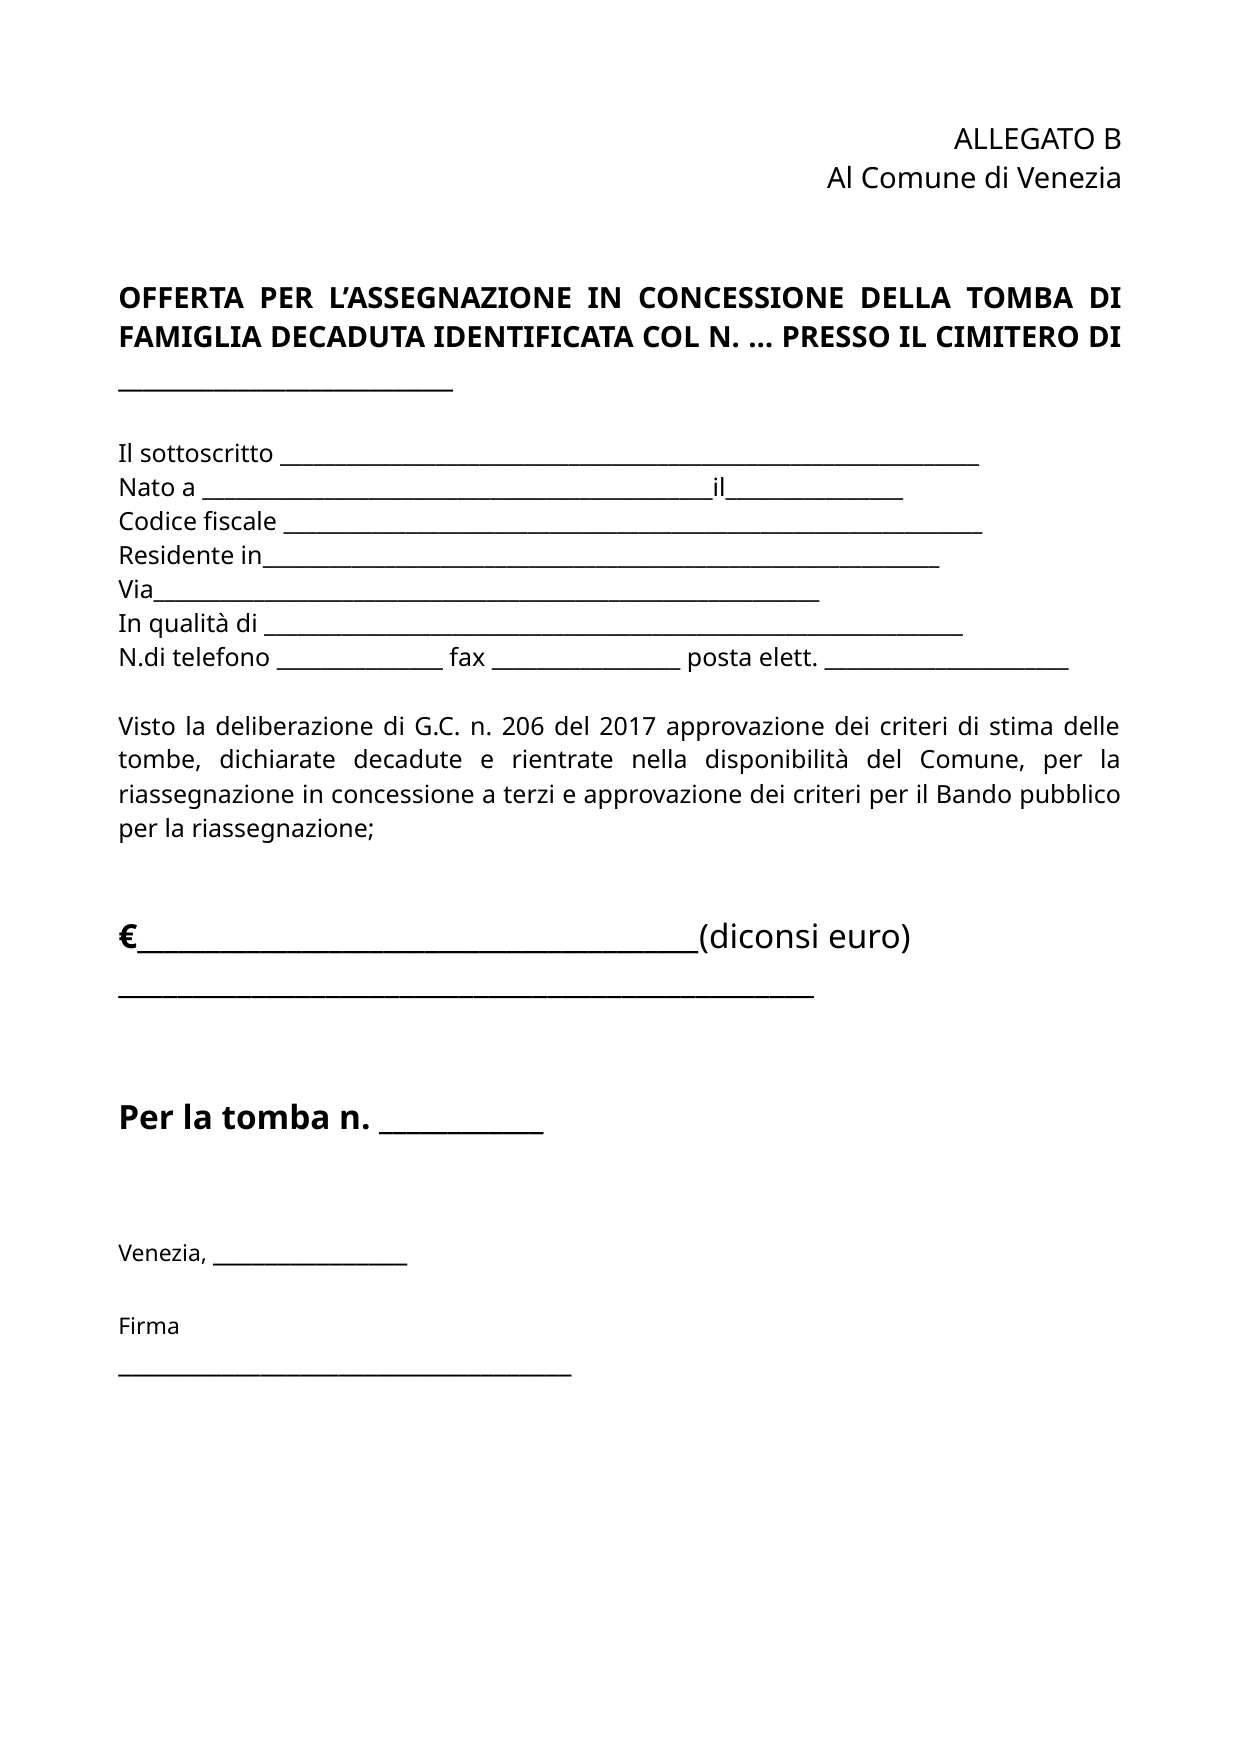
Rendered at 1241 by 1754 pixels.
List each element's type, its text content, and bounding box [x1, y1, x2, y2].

text Il sottoscritto _______________________________________________________________ [118, 436, 1122, 470]
text ALLEGATO B [118, 118, 1122, 158]
text OFFERTA PER L’ASSEGNAZIONE IN CONCESSIONE DELLA TOMBA DI FAMIGLIA DECADUTA IDENTIFICATA COL N. … PRESSO IL CIMITERO DI ____________________________ [118, 277, 1122, 396]
text Al Comune di Venezia [118, 158, 1122, 197]
text ___________________________________ [118, 1341, 1122, 1381]
text In qualità di _______________________________________________________________ [118, 606, 1122, 640]
text Residente in_____________________________________________________________ [118, 538, 1122, 572]
text Codice fiscale _______________________________________________________________ [118, 504, 1122, 538]
text Per la tomba n. ____________ [118, 1094, 1122, 1139]
text N.di telefono _______________ fax _________________ posta elett. ______________________ [118, 640, 1122, 674]
text Firma [118, 1310, 1122, 1341]
text Via____________________________________________________________ [118, 572, 1122, 606]
text Venezia, _______________ [118, 1230, 1122, 1270]
text Visto la deliberazione di G.C. n. 206 del 2017 approvazione dei criteri di stima delle tombe, dichiarate decadute e rientrate nella disponibilità del Comune, per la riassegnazione in concessione a terzi e approvazione dei criteri per il Bando pubblico per la riassegnazione; [118, 708, 1122, 844]
text €_________________________________________(diconsi euro) _______________________________________________ [118, 912, 1122, 1003]
text Nato a ______________________________________________il________________ [118, 470, 1122, 504]
